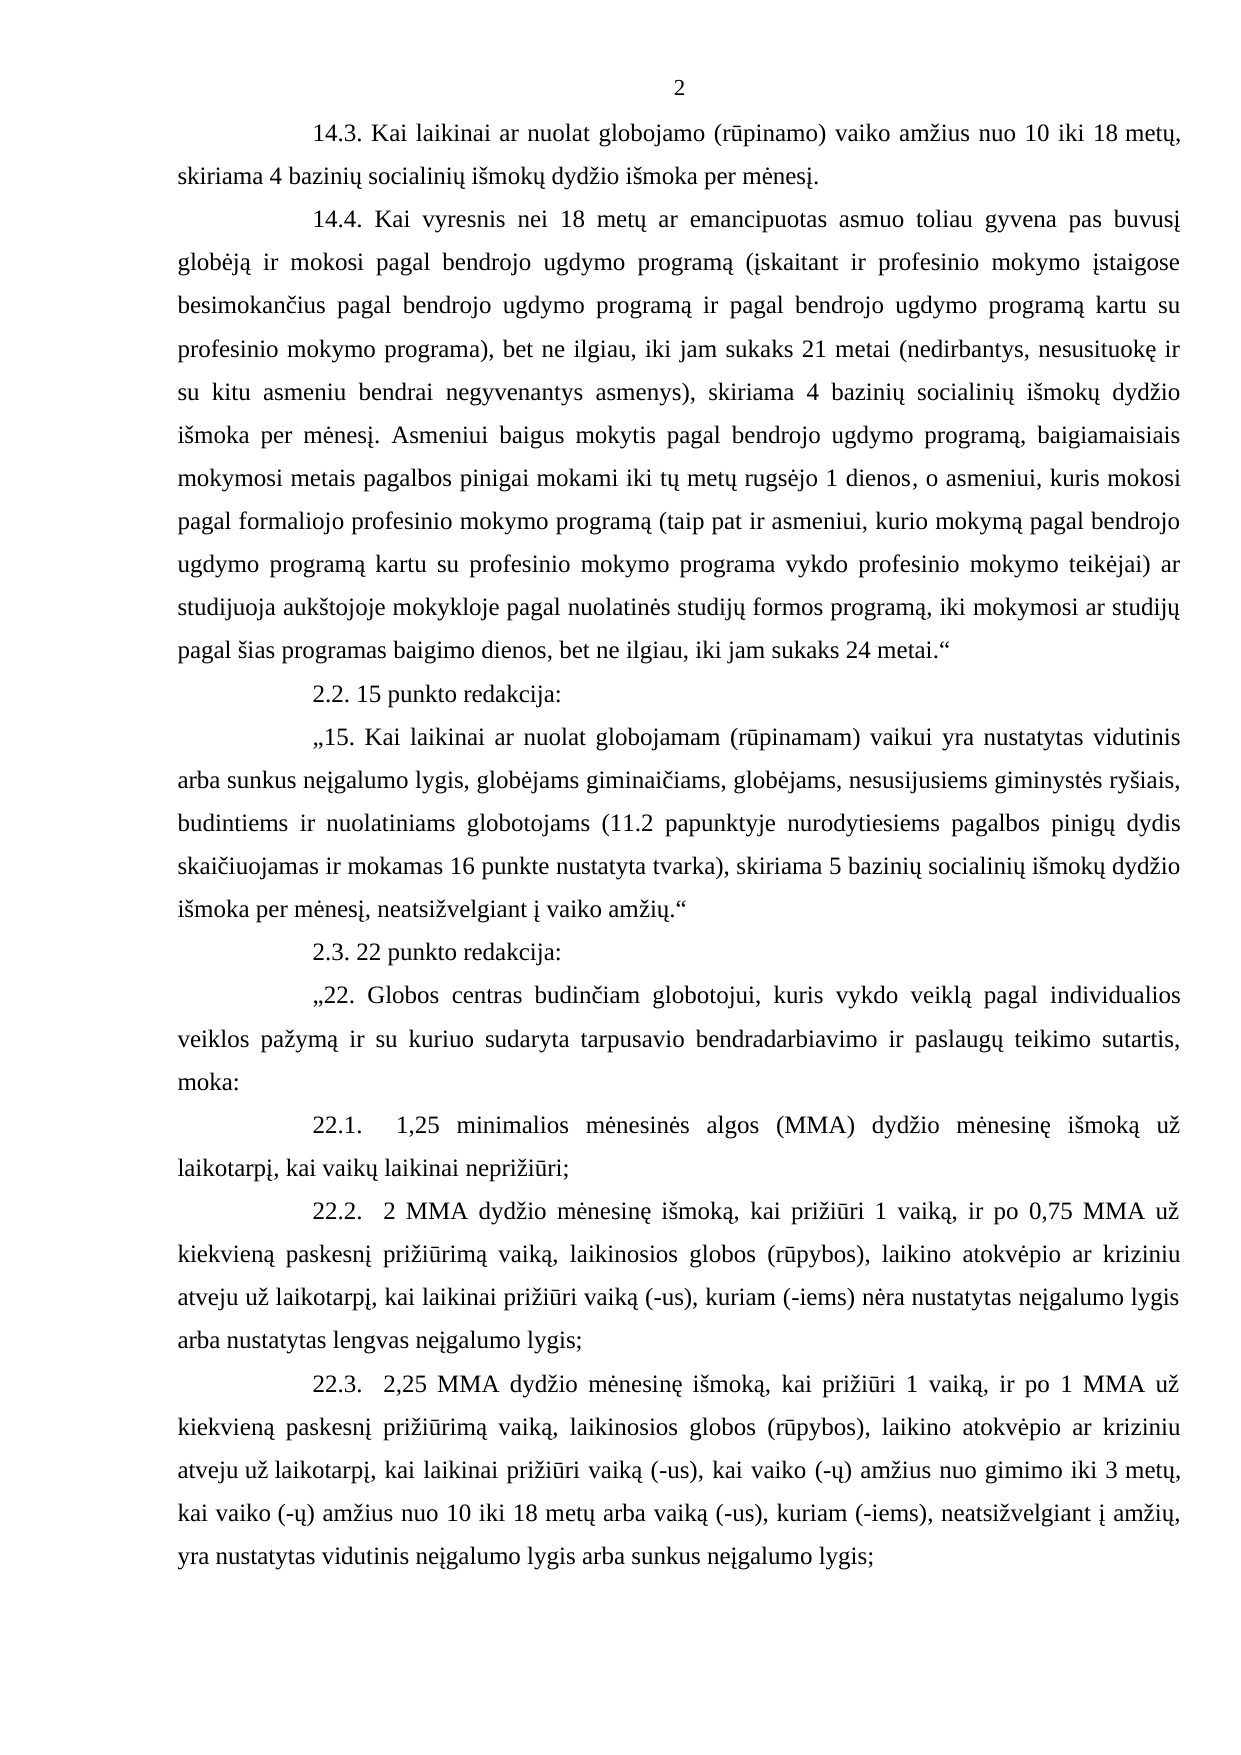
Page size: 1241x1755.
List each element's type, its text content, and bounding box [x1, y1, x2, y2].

text 22.1. 1,25 minimalios mėnesinės algos (MMA) dydžio mėnesinę išmoką už laikotarpį, kai vaikų laikinai neprižiūri; [177, 1110, 1181, 1182]
text 22.3. 2,25 MMA dydžio mėnesinę išmoką, kai prižiūri 1 vaiką, ir po 1 MMA už kiekvieną paskesnį prižiūrimą vaiką, laikinosios globos (rūpybos), laikino atokvėpio ar kriziniu atveju už laikotarpį, kai laikinai prižiūri vaiką (-us), kai vaiko (-ų) amžius nuo gimimo iki 3 metų, kai vaiko (-ų) amžius nuo 10 iki 18 metų arba vaiką (-us), kuriam (-iems), neatsižvelgiant į amžių, yra nustatytas vidutinis neįgalumo lygis arba sunkus neįgalumo lygis; [177, 1369, 1181, 1570]
text „22. Globos centras budinčiam globotojui, kuris vykdo veiklą pagal individualios veiklos pažymą ir su kuriuo sudaryta tarpusavio bendradarbiavimo ir paslaugų teikimo sutartis, moka: [177, 981, 1181, 1096]
text 14.3. Kai laikinai ar nuolat globojamo (rūpinamo) vaiko amžius nuo 10 iki 18 metų, skiriama 4 bazinių socialinių išmokų dydžio išmoka per mėnesį. [177, 118, 1181, 190]
text 14.4. Kai vyresnis nei 18 metų ar emancipuotas asmuo toliau gyvena pas buvusį globėją ir mokosi pagal bendrojo ugdymo programą (įskaitant ir profesinio mokymo įstaigose besimokančius pagal bendrojo ugdymo programą ir pagal bendrojo ugdymo programą kartu su profesinio mokymo programa), bet ne ilgiau, iki jam sukaks 21 metai (nedirbantys, nesusituokę ir su kitu asmeniu bendrai negyvenantys asmenys), skiriama 4 bazinių socialinių išmokų dydžio išmoka per mėnesį. Asmeniui baigus mokytis pagal bendrojo ugdymo programą, baigiamaisiais mokymosi metais pagalbos pinigai mokami iki tų metų rugsėjo 1 dienos, o asmeniui, kuris mokosi pagal formaliojo profesinio mokymo programą (taip pat ir asmeniui, kurio mokymą pagal bendrojo ugdymo programą kartu su profesinio mokymo programa vykdo profesinio mokymo teikėjai) ar studijuoja aukštojoje mokykloje pagal nuolatinės studijų formos programą, iki mokymosi ar studijų pagal šias programas baigimo dienos, bet ne ilgiau, iki jam sukaks 24 metai.“ [177, 204, 1181, 664]
text „15. Kai laikinai ar nuolat globojamam (rūpinamam) vaikui yra nustatytas vidutinis arba sunkus neįgalumo lygis, globėjams giminaičiams, globėjams, nesusijusiems giminystės ryšiais, budintiems ir nuolatiniams globotojams (11.2 papunktyje nurodytiesiems pagalbos pinigų dydis skaičiuojamas ir mokamas 16 punkte nustatyta tvarka), skiriama 5 bazinių socialinių išmokų dydžio išmoka per mėnesį, neatsižvelgiant į vaiko amžių.“ [177, 722, 1181, 923]
text 2.3. 22 punkto redakcija: [177, 937, 1181, 966]
text 22.2. 2 MMA dydžio mėnesinę išmoką, kai prižiūri 1 vaiką, ir po 0,75 MMA už kiekvieną paskesnį prižiūrimą vaiką, laikinosios globos (rūpybos), laikino atokvėpio ar kriziniu atveju už laikotarpį, kai laikinai prižiūri vaiką (-us), kuriam (-iems) nėra nustatytas neįgalumo lygis arba nustatytas lengvas neįgalumo lygis; [177, 1196, 1181, 1354]
text 2.2. 15 punkto redakcija: [177, 679, 1181, 707]
